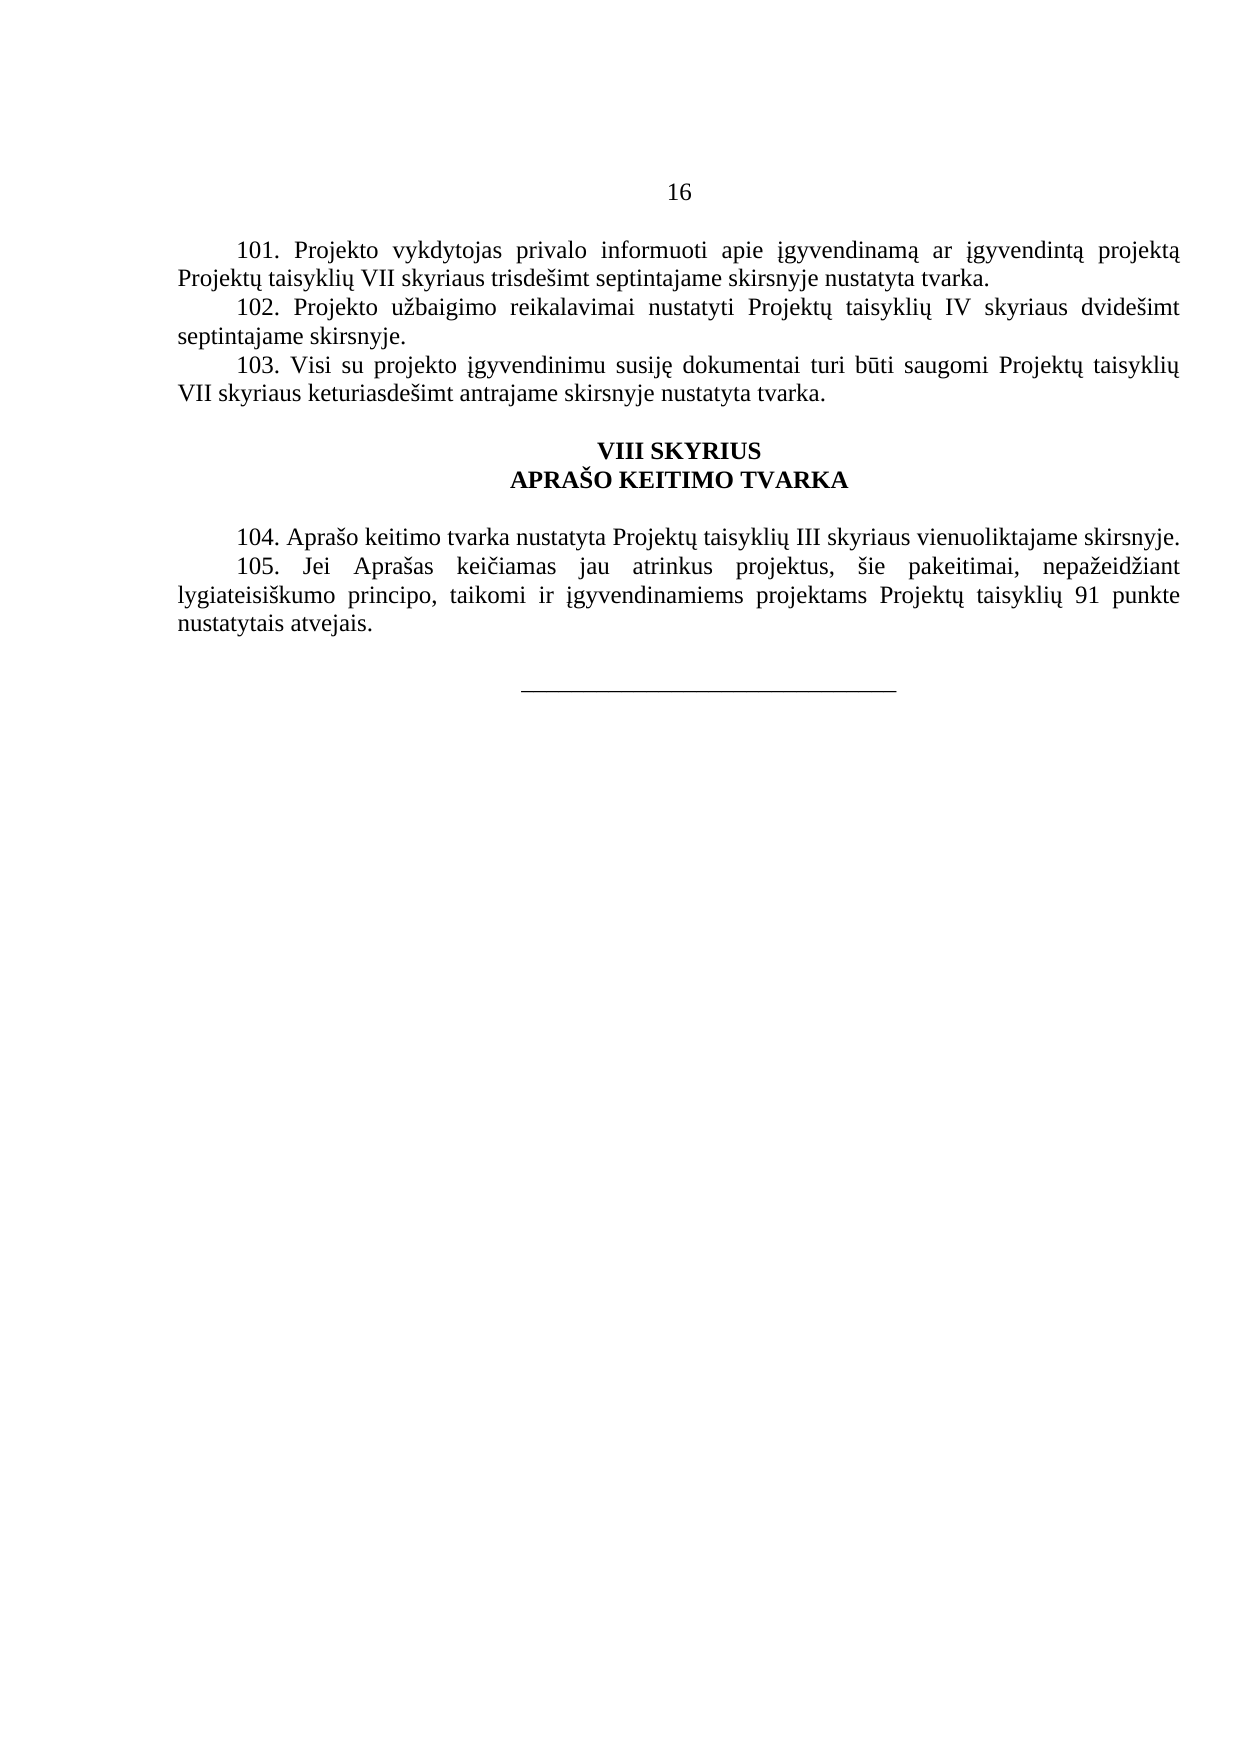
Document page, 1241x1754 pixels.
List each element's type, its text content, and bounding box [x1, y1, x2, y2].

text 104. Aprašo keitimo tvarka nustatyta Projektų taisyklių III skyriaus vienuoliktajame skirsnyje. [177, 522, 1181, 551]
text ______________________________ [177, 666, 1181, 695]
text 103. Visi su projekto įgyvendinimu susiję dokumentai turi būti saugomi Projektų taisyklių VII skyriaus keturiasdešimt antrajame skirsnyje nustatyta tvarka. [177, 350, 1181, 407]
text VIII SKYRIUS [177, 436, 1181, 465]
text 101. Projekto vykdytojas privalo informuoti apie įgyvendinamą ar įgyvendintą projektą Projektų taisyklių VII skyriaus trisdešimt septintajame skirsnyje nustatyta tvarka. [177, 235, 1181, 292]
text 105. Jei Aprašas keičiamas jau atrinkus projektus, šie pakeitimai, nepažeidžiant lygiateisiškumo principo, taikomi ir įgyvendinamiems projektams Projektų taisyklių 91 punkte nustatytais atvejais. [177, 551, 1181, 637]
text APRAŠO KEITIMO TVARKA [177, 465, 1181, 493]
text 102. Projekto užbaigimo reikalavimai nustatyti Projektų taisyklių IV skyriaus dvidešimt septintajame skirsnyje. [177, 292, 1181, 350]
